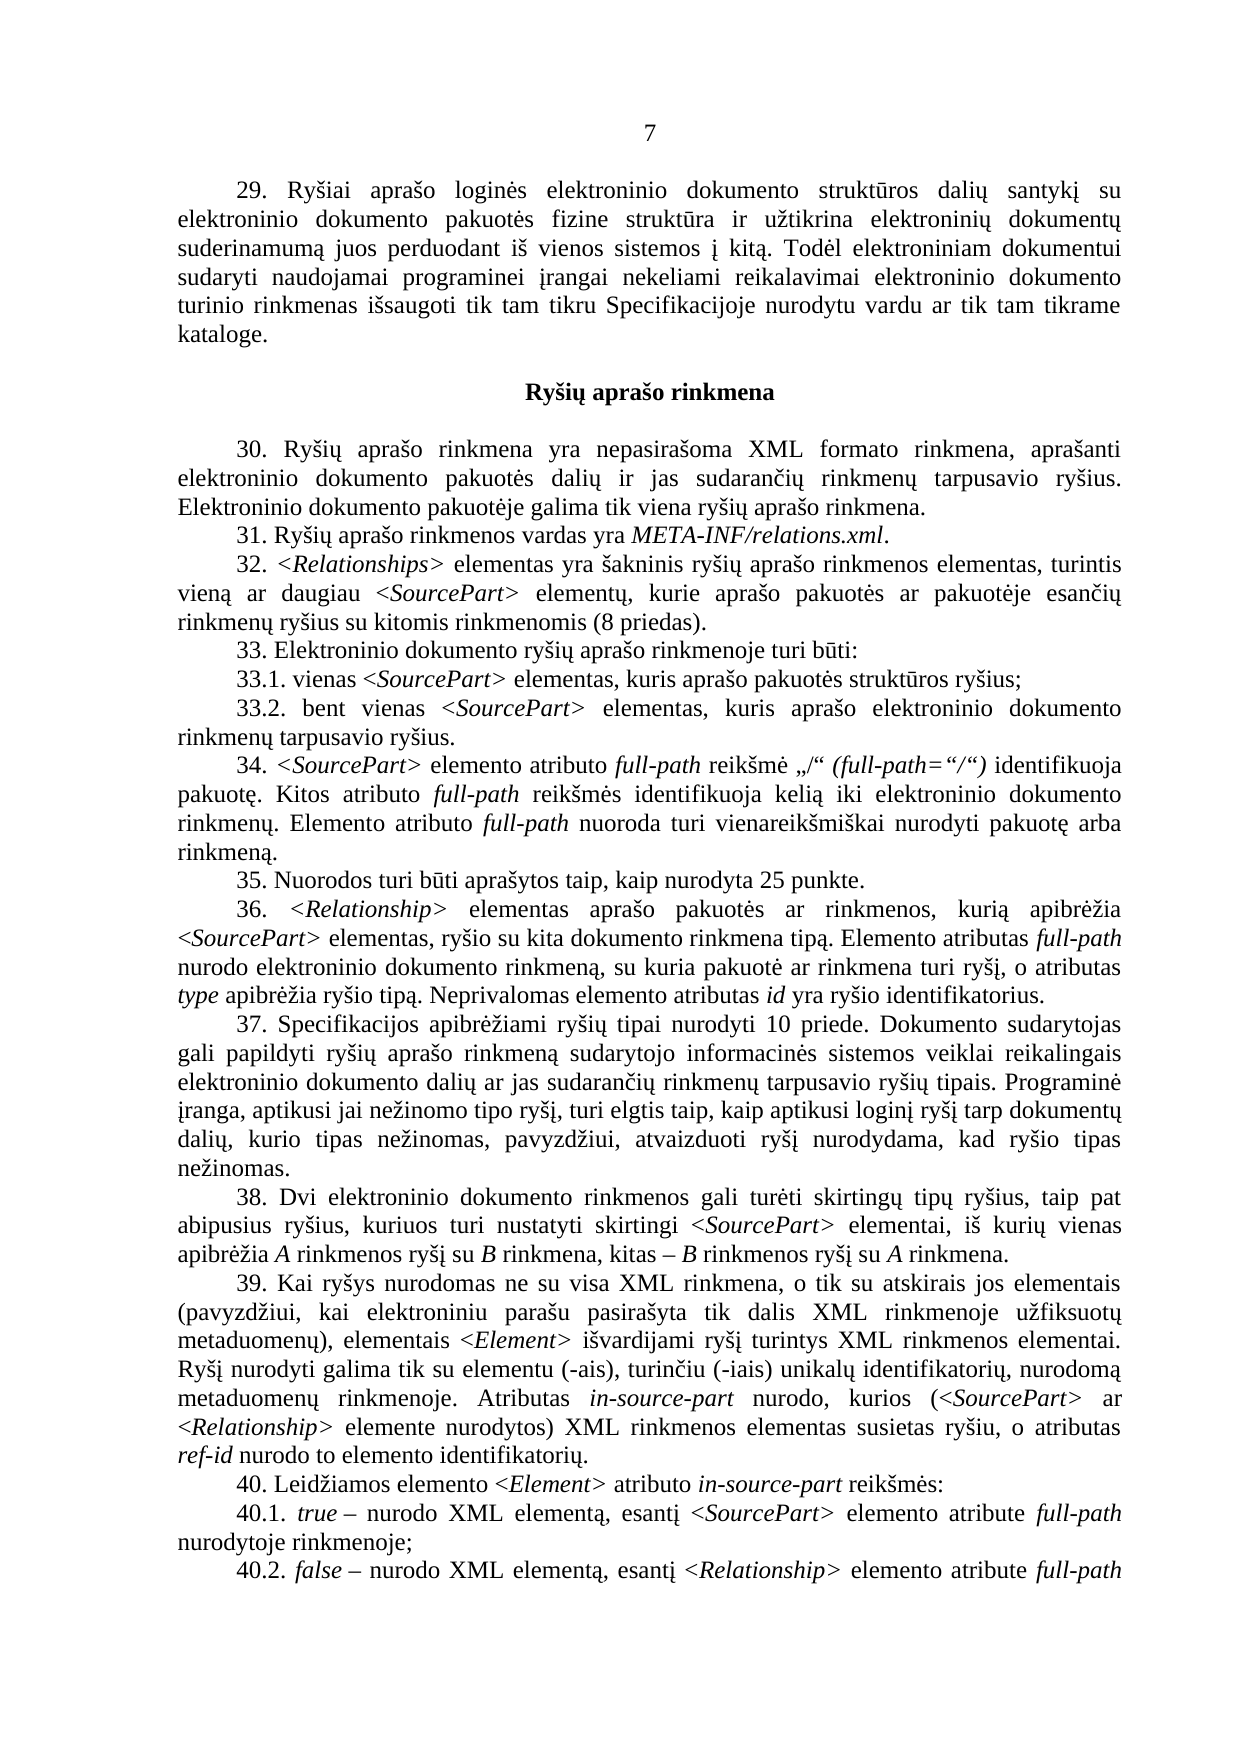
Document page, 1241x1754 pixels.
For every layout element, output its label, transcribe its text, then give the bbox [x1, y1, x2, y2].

text 29. Ryšiai aprašo loginės elektroninio dokumento struktūros dalių santykį su elektroninio dokumento pakuotės fizine struktūra ir užtikrina elektroninių dokumentų suderinamumą juos perduodant iš vienos sistemos į kitą. Todėl elektroniniam dokumentui sudaryti naudojamai programinei įrangai nekeliami reikalavimai elektroninio dokumento turinio rinkmenas išsaugoti tik tam tikru Specifikacijoje nurodytu vardu ar tik tam tikrame kataloge. [177, 176, 1122, 348]
text 33.2. bent vienas <SourcePart> elementas, kuris aprašo elektroninio dokumento rinkmenų tarpusavio ryšius. [177, 693, 1122, 751]
text 40.2. false – nurodo XML elementą, esantį <Relationship> elemento atribute full-path [177, 1556, 1122, 1584]
text 33.1. vienas <SourcePart> elementas, kuris aprašo pakuotės struktūros ryšius; [177, 664, 1122, 693]
text Ryšių aprašo rinkmena [177, 377, 1122, 406]
text 39. Kai ryšys nurodomas ne su visa XML rinkmena, o tik su atskirais jos elementais (pavyzdžiui, kai elektroniniu parašu pasirašyta tik dalis XML rinkmenoje užfiksuotų metaduomenų), elementais <Element> išvardijami ryšį turintys XML rinkmenos elementai. Ryšį nurodyti galima tik su elementu (-ais), turinčiu (-iais) unikalų identifikatorių, nurodomą metaduomenų rinkmenoje. Atributas in-source-part nurodo, kurios (<SourcePart> ar <Relationship> elemente nurodytos) XML rinkmenos elementas susietas ryšiu, o atributas ref-id nurodo to elemento identifikatorių. [177, 1268, 1122, 1469]
text 35. Nuorodos turi būti aprašytos taip, kaip nurodyta 25 punkte. [177, 866, 1122, 894]
text 34. <SourcePart> elemento atributo full-path reikšmė „/“ (full-path=“/“) identifikuoja pakuotę. Kitos atributo full-path reikšmės identifikuoja kelią iki elektroninio dokumento rinkmenų. Elemento atributo full-path nuoroda turi vienareikšmiškai nurodyti pakuotę arba rinkmeną. [177, 751, 1122, 866]
text 33. Elektroninio dokumento ryšių aprašo rinkmenoje turi būti: [177, 636, 1122, 664]
text 36. <Relationship> elementas aprašo pakuotės ar rinkmenos, kurią apibrėžia <SourcePart> elementas, ryšio su kita dokumento rinkmena tipą. Elemento atributas full-path nurodo elektroninio dokumento rinkmeną, su kuria pakuotė ar rinkmena turi ryšį, o atributas type apibrėžia ryšio tipą. Neprivalomas elemento atributas id yra ryšio identifikatorius. [177, 894, 1122, 1009]
text 32. <Relationships> elementas yra šakninis ryšių aprašo rinkmenos elementas, turintis vieną ar daugiau <SourcePart> elementų, kurie aprašo pakuotės ar pakuotėje esančių rinkmenų ryšius su kitomis rinkmenomis (8 priedas). [177, 549, 1122, 636]
text 38. Dvi elektroninio dokumento rinkmenos gali turėti skirtingų tipų ryšius, taip pat abipusius ryšius, kuriuos turi nustatyti skirtingi <SourcePart> elementai, iš kurių vienas apibrėžia A rinkmenos ryšį su B rinkmena, kitas – B rinkmenos ryšį su A rinkmena. [177, 1182, 1122, 1268]
text 40. Leidžiamos elemento <Element> atributo in-source-part reikšmės: [177, 1469, 1122, 1498]
text 31. Ryšių aprašo rinkmenos vardas yra META-INF/relations.xml. [177, 521, 1122, 549]
text 30. Ryšių aprašo rinkmena yra nepasirašoma XML formato rinkmena, aprašanti elektroninio dokumento pakuotės dalių ir jas sudarančių rinkmenų tarpusavio ryšius. Elektroninio dokumento pakuotėje galima tik viena ryšių aprašo rinkmena. [177, 434, 1122, 521]
text 37. Specifikacijos apibrėžiami ryšių tipai nurodyti 10 priede. Dokumento sudarytojas gali papildyti ryšių aprašo rinkmeną sudarytojo informacinės sistemos veiklai reikalingais elektroninio dokumento dalių ar jas sudarančių rinkmenų tarpusavio ryšių tipais. Programinė įranga, aptikusi jai nežinomo tipo ryšį, turi elgtis taip, kaip aptikusi loginį ryšį tarp dokumentų dalių, kurio tipas nežinomas, pavyzdžiui, atvaizduoti ryšį nurodydama, kad ryšio tipas nežinomas. [177, 1009, 1122, 1182]
text 40.1. true – nurodo XML elementą, esantį <SourcePart> elemento atribute full-path nurodytoje rinkmenoje; [177, 1498, 1122, 1556]
